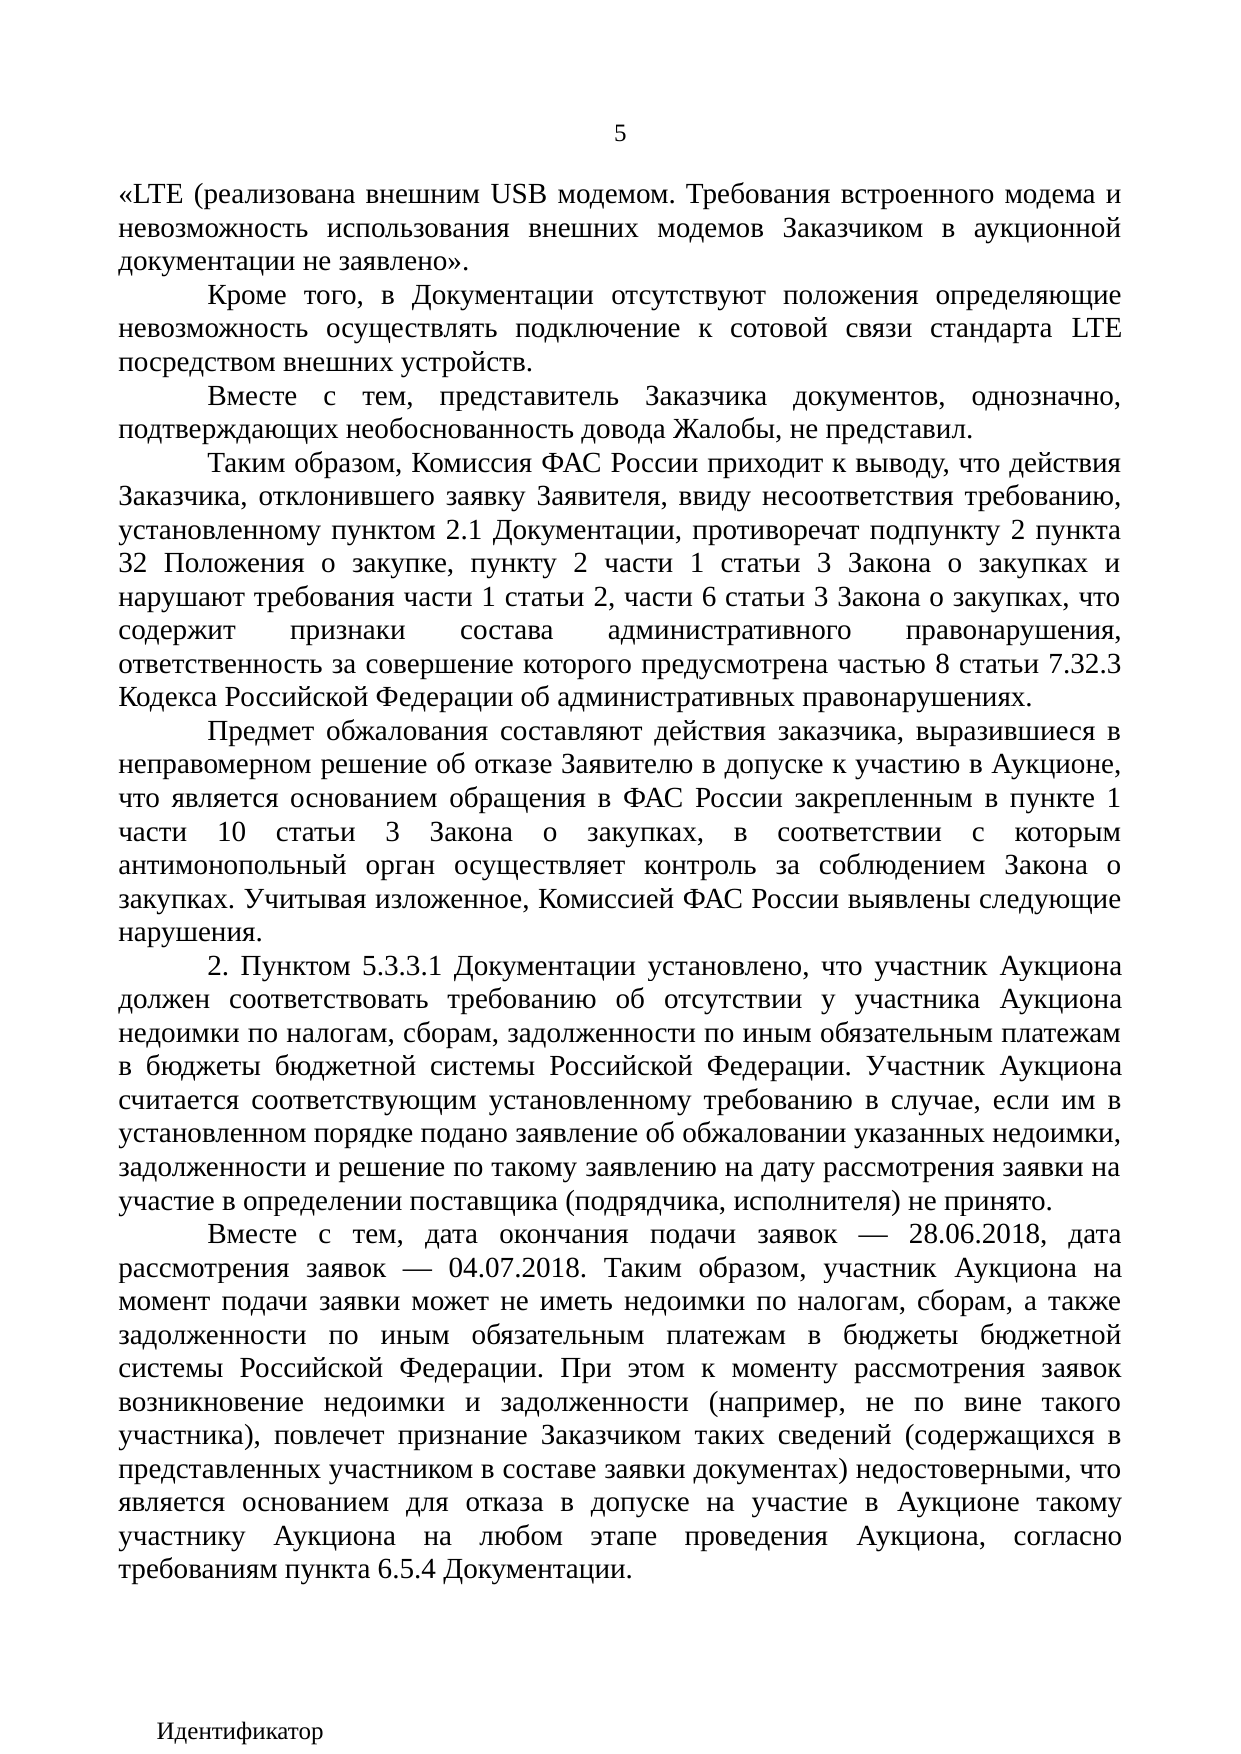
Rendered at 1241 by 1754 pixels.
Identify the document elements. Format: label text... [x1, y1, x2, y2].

text Кроме того, в Документации отсутствуют положения определяющие невозможность осуществлять подключение к сотовой связи стандарта LTE посредством внешних устройств. [118, 277, 1122, 378]
text Предмет обжалования составляют действия заказчика, выразившиеся в неправомерном решение об отказе Заявителю в допуске к участию в Аукционе, что является основанием обращения в ФАС России закрепленным в пункте 1 части 10 статьи 3 Закона о закупках, в соответствии с которым антимонопольный орган осуществляет контроль за соблюдением Закона о закупках. Учитывая изложенное, Комиссией ФАС России выявлены следующие нарушения. [118, 713, 1122, 948]
text Таким образом, Комиссия ФАС России приходит к выводу, что действия Заказчика, отклонившего заявку Заявителя, ввиду несоответствия требованию, установленному пунктом 2.1 Документации, противоречат подпункту 2 пункта 32 Положения о закупке, пункту 2 части 1 статьи 3 Закона о закупках и нарушают требования части 1 статьи 2, части 6 статьи 3 Закона о закупках, что содержит признаки состава административного правонарушения, ответственность за совершение которого предусмотрена частью 8 статьи 7.32.3 Кодекса Российской Федерации об административных правонарушениях. [118, 445, 1122, 713]
text «LTE (реализована внешним USB модемом. Требования встроенного модема и невозможность использования внешних модемов Заказчиком в аукционной документации не заявлено». [118, 176, 1122, 277]
text Вместе с тем, дата окончания подачи заявок — 28.06.2018, дата рассмотрения заявок — 04.07.2018. Таким образом, участник Аукциона на момент подачи заявки может не иметь недоимки по налогам, сборам, а также задолженности по иным обязательным платежам в бюджеты бюджетной системы Российской Федерации. При этом к моменту рассмотрения заявок возникновение недоимки и задолженности (например, не по вине такого участника), повлечет признание Заказчиком таких сведений (содержащихся в представленных участником в составе заявки документах) недостоверными, что является основанием для отказа в допуске на участие в Аукционе такому участнику Аукциона на любом этапе проведения Аукциона, согласно требованиям пункта 6.5.4 Документации. [118, 1216, 1122, 1585]
text 2. Пунктом 5.3.3.1 Документации установлено, что участник Аукциона должен соответствовать требованию об отсутствии у участника Аукциона недоимки по налогам, сборам, задолженности по иным обязательным платежам в бюджеты бюджетной системы Российской Федерации. Участник Аукциона считается соответствующим установленному требованию в случае, если им в установленном порядке подано заявление об обжаловании указанных недоимки, задолженности и решение по такому заявлению на дату рассмотрения заявки на участие в определении поставщика (подрядчика, исполнителя) не принято. [118, 948, 1122, 1216]
text Вместе с тем, представитель Заказчика документов, однозначно, подтверждающих необоснованность довода Жалобы, не представил. [118, 378, 1122, 445]
